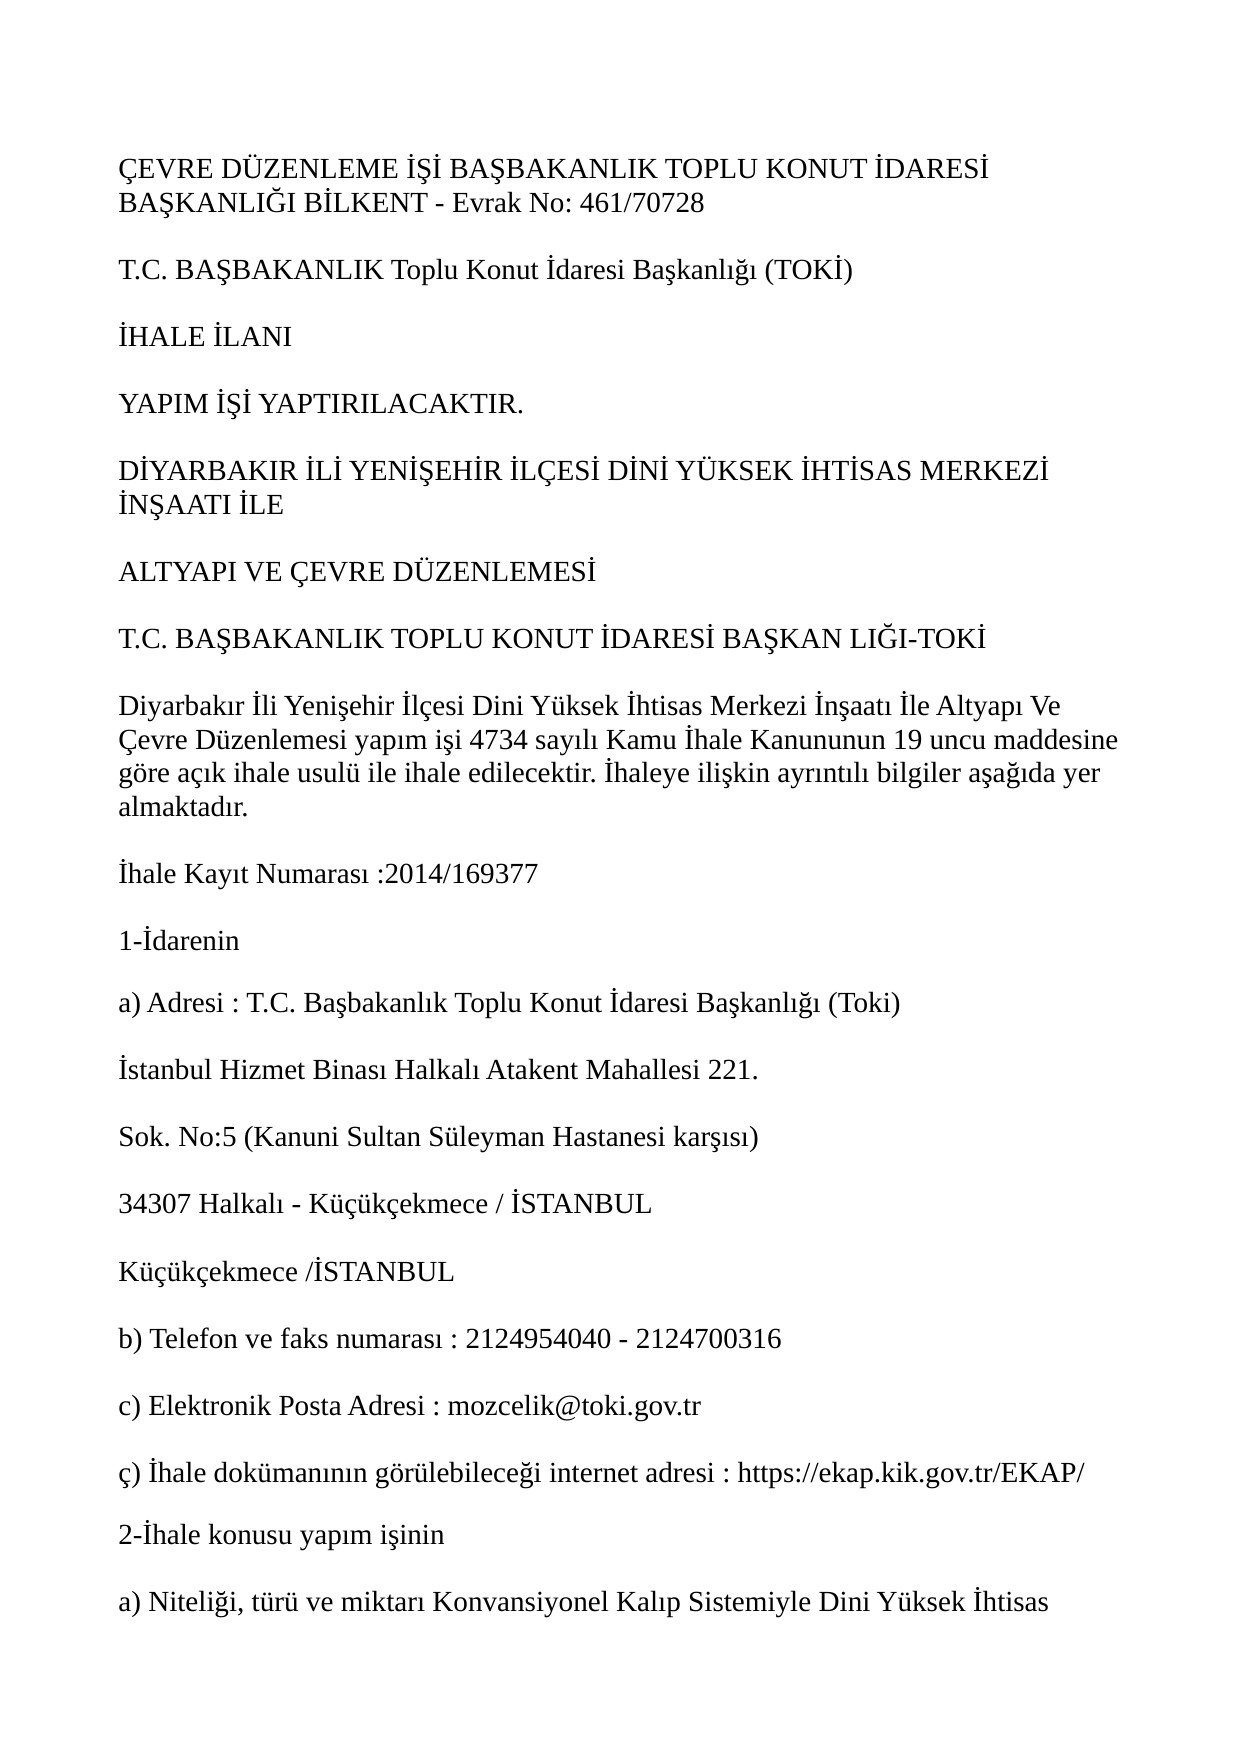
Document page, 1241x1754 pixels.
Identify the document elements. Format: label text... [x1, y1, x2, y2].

text Küçükçekmece /İSTANBUL [118, 1254, 1122, 1287]
text Sok. No:5 (Kanuni Sultan Süleyman Hastanesi karşısı) [118, 1119, 1122, 1153]
text a) Niteliği, türü ve miktarı Konvansiyonel Kalıp Sistemiyle Dini Yüksek İhtisas [118, 1584, 1122, 1618]
text İHALE İLANI [118, 319, 1122, 353]
text İhale Kayıt Numarası :2014/169377 [118, 856, 1122, 889]
text ÇEVRE DÜZENLEME İŞİ BAŞBAKANLIK TOPLU KONUT İDARESİ BAŞKANLIĞI BİLKENT - Evrak No: 461/70728 [118, 118, 1122, 219]
text c) Elektronik Posta Adresi : mozcelik@toki.gov.tr [118, 1388, 1122, 1421]
text 34307 Halkalı - Küçükçekmece / İSTANBUL [118, 1187, 1122, 1220]
text Diyarbakır İli Yenişehir İlçesi Dini Yüksek İhtisas Merkezi İnşaatı İle Altyapı Ve Çevre Düzenlemesi yapım işi 4734 sayılı Kamu İhale Kanununun 19 uncu maddesine göre açık ihale usulü ile ihale edilecektir. İhaleye ilişkin ayrıntılı bilgiler aşağıda yer almaktadır. [118, 688, 1122, 822]
text ALTYAPI VE ÇEVRE DÜZENLEMESİ [118, 554, 1122, 588]
text DİYARBAKIR İLİ YENİŞEHİR İLÇESİ DİNİ YÜKSEK İHTİSAS MERKEZİ İNŞAATI İLE [118, 453, 1122, 521]
text T.C. BAŞBAKANLIK Toplu Konut İdaresi Başkanlığı (TOKİ) [118, 252, 1122, 286]
text ç) İhale dokümanının görülebileceği internet adresi : https://ekap.kik.gov.tr/EKAP/ [118, 1455, 1122, 1488]
text İstanbul Hizmet Binası Halkalı Atakent Mahallesi 221. [118, 1052, 1122, 1086]
text 1-İdarenin [118, 923, 1122, 957]
text T.C. BAŞBAKANLIK TOPLU KONUT İDARESİ BAŞKAN LIĞI-TOKİ [118, 621, 1122, 655]
text YAPIM İŞİ YAPTIRILACAKTIR. [118, 386, 1122, 420]
text a) Adresi : T.C. Başbakanlık Toplu Konut İdaresi Başkanlığı (Toki) [118, 985, 1122, 1019]
text b) Telefon ve faks numarası : 2124954040 - 2124700316 [118, 1321, 1122, 1354]
text 2-İhale konusu yapım işinin [118, 1517, 1122, 1551]
